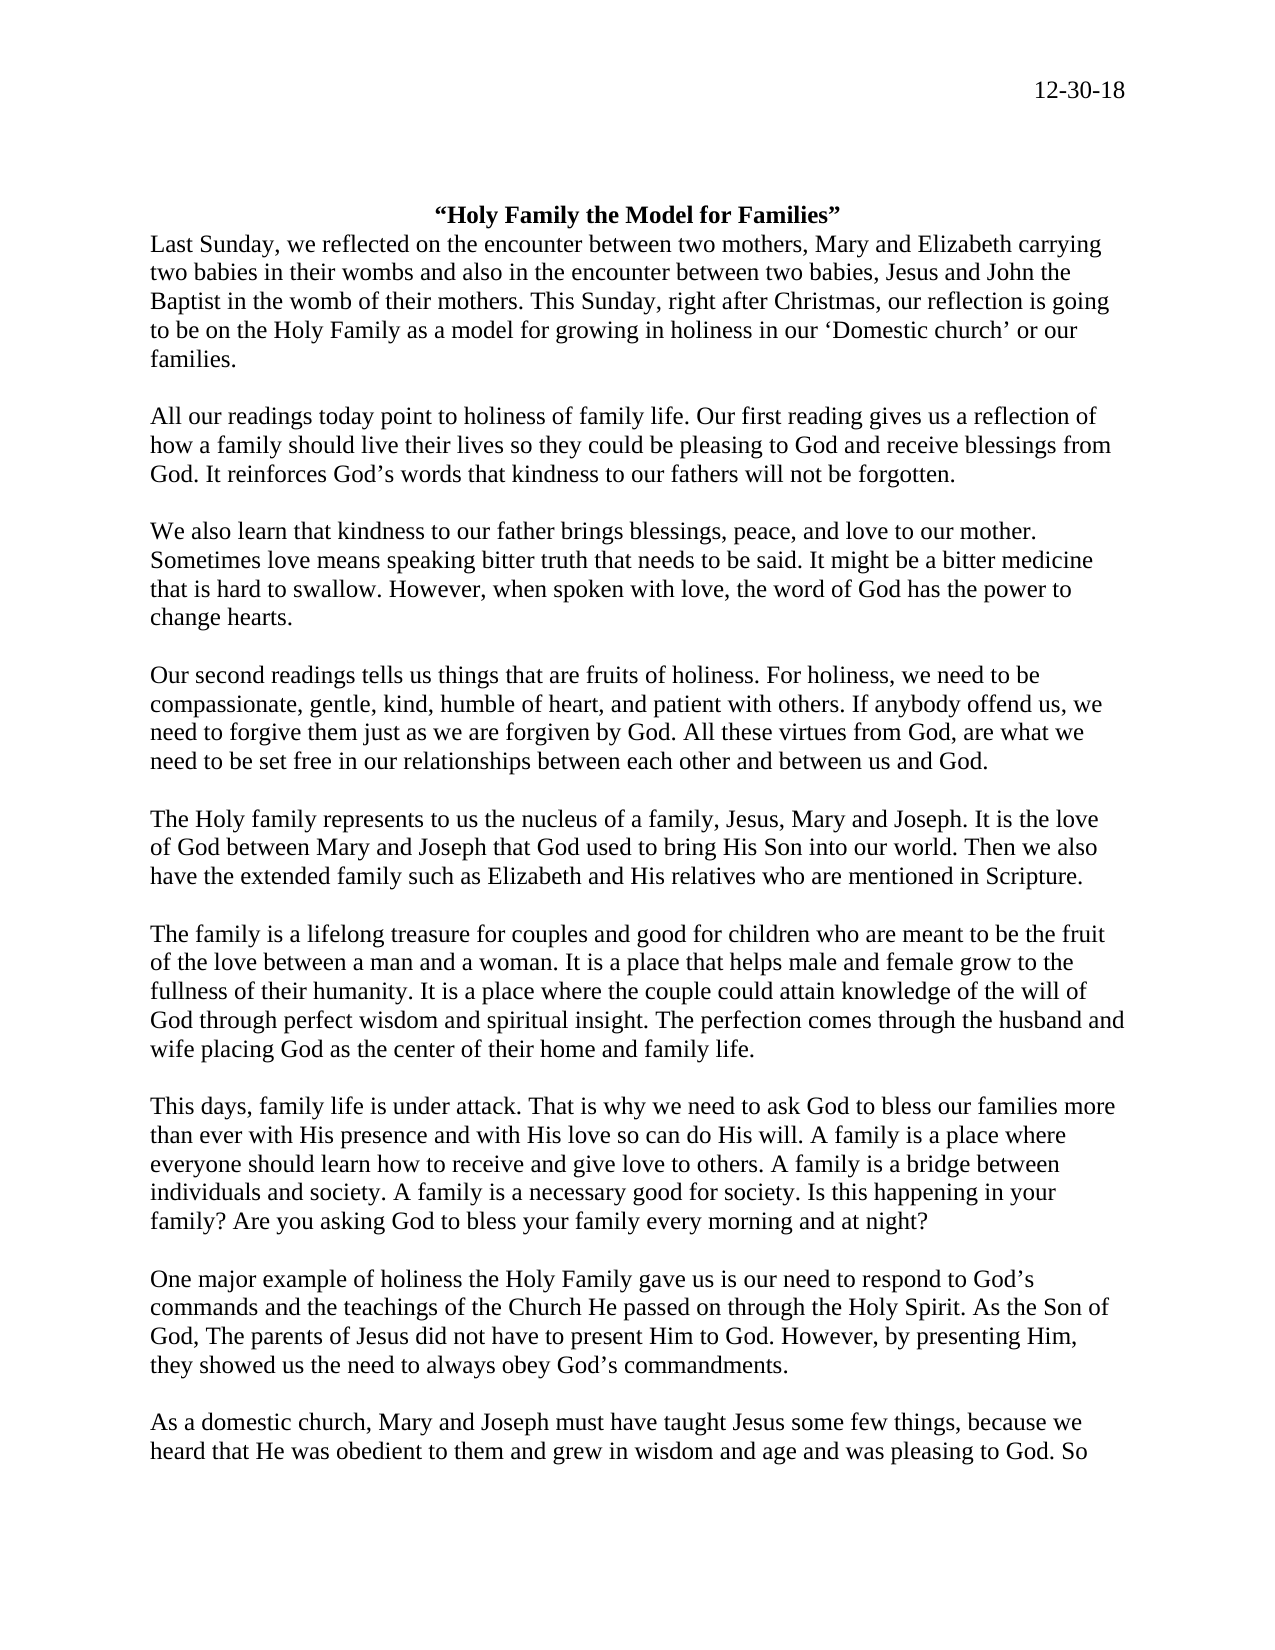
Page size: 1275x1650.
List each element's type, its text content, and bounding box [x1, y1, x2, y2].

text All our readings today point to holiness of family life. Our first reading gives us a reflection of how a family should live their lives so they could be pleasing to God and receive blessings from God. It reinforces God’s words that kindness to our fathers will not be forgotten. [150, 401, 1125, 487]
text Our second readings tells us things that are fruits of holiness. For holiness, we need to be compassionate, gentle, kind, humble of heart, and patient with others. If anybody offend us, we need to forgive them just as we are forgiven by God. All these virtues from God, are what we need to be set free in our relationships between each other and between us and God. [150, 660, 1125, 775]
text Last Sunday, we reflected on the encounter between two mothers, Mary and Elizabeth carrying two babies in their wombs and also in the encounter between two babies, Jesus and John the Baptist in the womb of their mothers. This Sunday, right after Christmas, our reflection is going to be on the Holy Family as a model for growing in holiness in our ‘Domestic church’ or our families. [150, 229, 1125, 372]
text The Holy family represents to us the nucleus of a family, Jesus, Mary and Joseph. It is the love of God between Mary and Joseph that God used to bring His Son into our world. Then we also have the extended family such as Elizabeth and His relatives who are mentioned in Scripture. [150, 804, 1125, 890]
text The family is a lifelong treasure for couples and good for children who are meant to be the fruit of the love between a man and a woman. It is a place that helps male and female grow to the fullness of their humanity. It is a place where the couple could attain knowledge of the will of God through perfect wisdom and spiritual insight. The perfection comes through the husband and wife placing God as the center of their home and family life. [150, 919, 1125, 1062]
subtitle “Holy Family the Model for Families” [150, 200, 1125, 229]
text We also learn that kindness to our father brings blessings, peace, and love to our mother. Sometimes love means speaking bitter truth that needs to be said. It might be a bitter medicine that is hard to swallow. However, when spoken with love, the word of God has the power to change hearts. [150, 516, 1125, 631]
text One major example of holiness the Holy Family gave us is our need to respond to God’s commands and the teachings of the Church He passed on through the Holy Spirit. As the Son of God, The parents of Jesus did not have to present Him to God. However, by presenting Him, they showed us the need to always obey God’s commandments. [150, 1264, 1125, 1379]
text As a domestic church, Mary and Joseph must have taught Jesus some few things, because we heard that He was obedient to them and grew in wisdom and age and was pleasing to God. So [150, 1407, 1125, 1465]
text This days, family life is under attack. That is why we need to ask God to bless our families more than ever with His presence and with His love so can do His will. A family is a place where everyone should learn how to receive and give love to others. A family is a bridge between individuals and society. A family is a necessary good for society. Is this happening in your family? Are you asking God to bless your family every morning and at night? [150, 1091, 1125, 1235]
